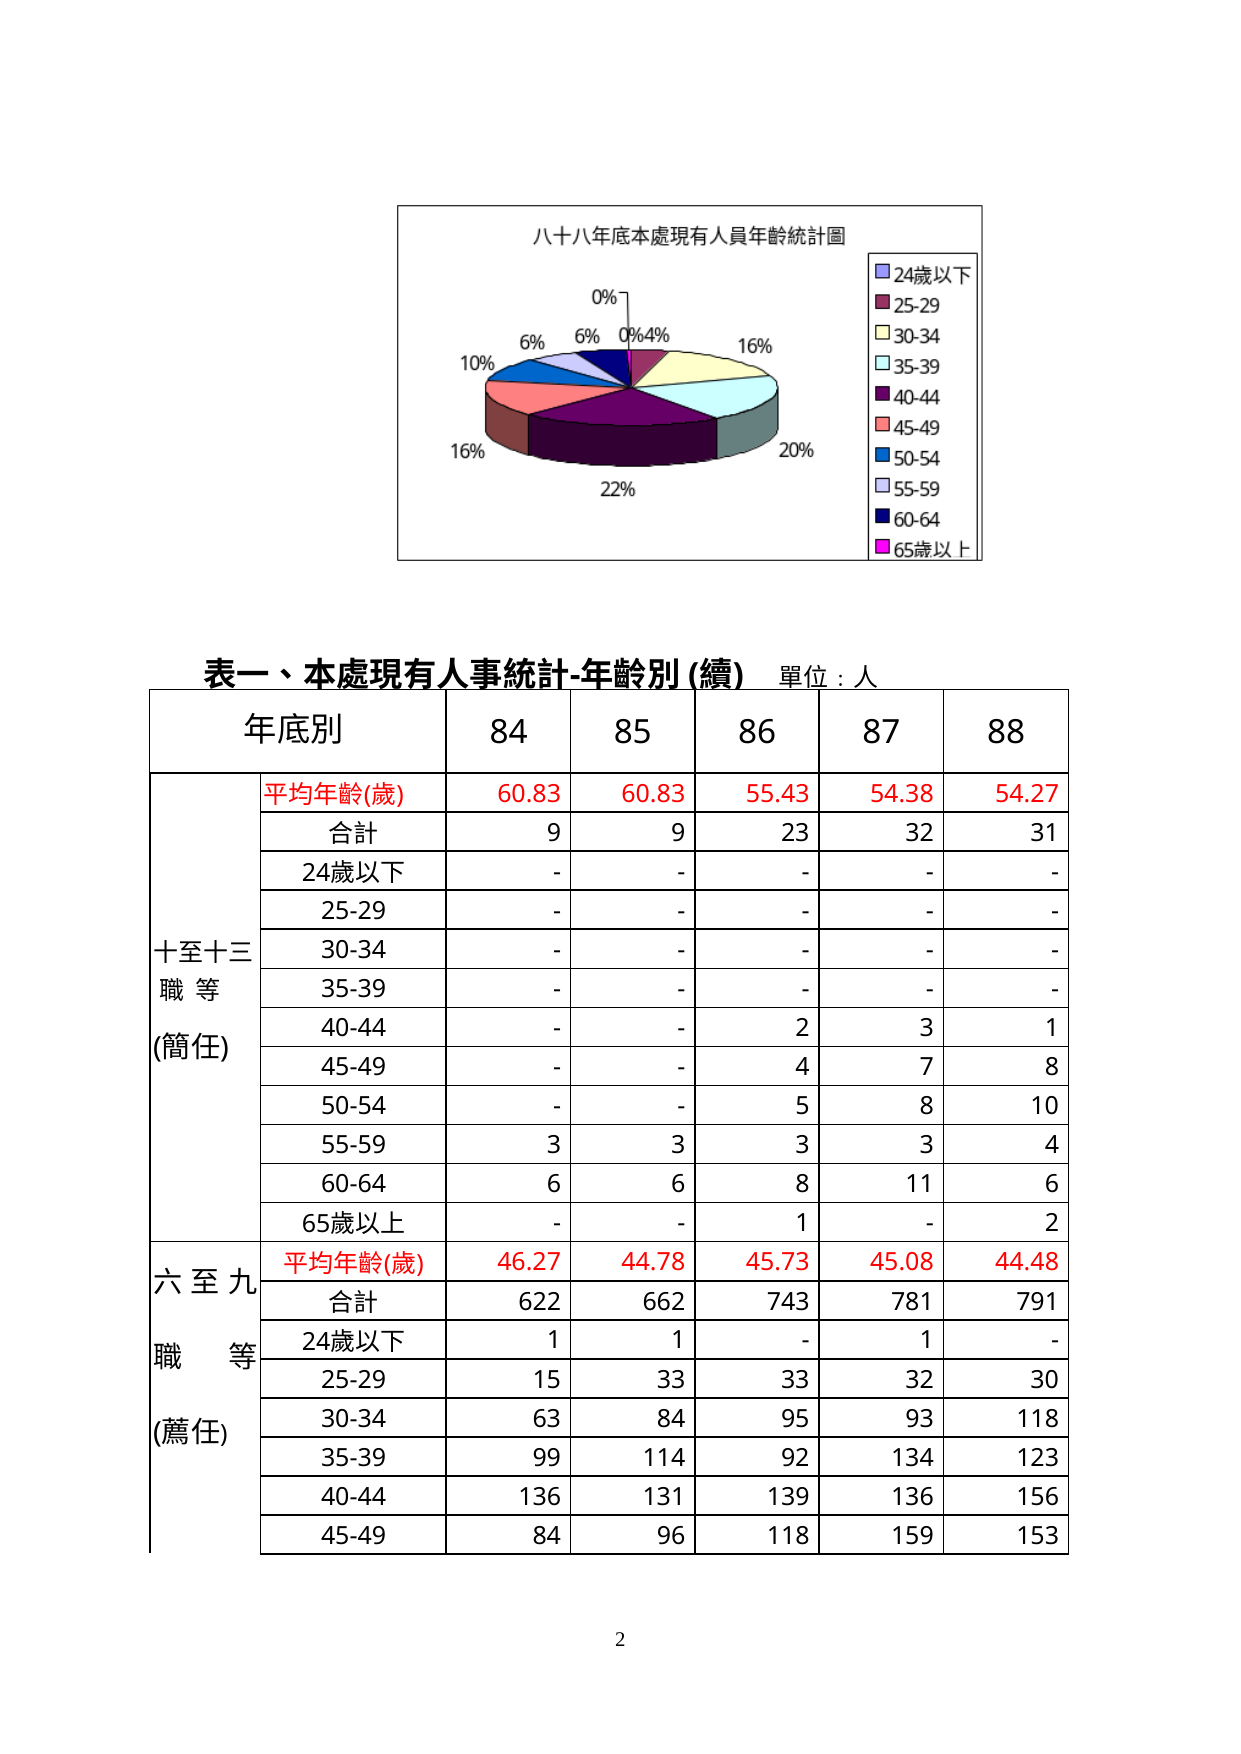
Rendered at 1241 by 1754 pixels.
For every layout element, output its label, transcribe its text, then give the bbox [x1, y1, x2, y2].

table_cell - [571, 1203, 694, 1241]
table_cell 88 [944, 690, 1068, 772]
table_cell 123 [944, 1438, 1068, 1475]
table_cell - [571, 891, 694, 928]
table_cell - [696, 930, 818, 967]
table_cell 99 [447, 1438, 570, 1475]
table_cell - [447, 930, 570, 967]
table_cell 6 [447, 1164, 570, 1202]
table_cell 743 [696, 1282, 818, 1319]
table_cell 46.27 [447, 1242, 570, 1280]
table_cell 32 [820, 1360, 943, 1397]
table_cell 86 [696, 690, 818, 772]
table_cell 6 [571, 1164, 694, 1202]
table_cell 平均年齡(歲) [261, 1242, 445, 1280]
table_cell 十至十三 職 等 (簡任) [151, 774, 260, 1241]
table_cell 24歲以下 [261, 1321, 445, 1358]
table_cell 50-54 [261, 1086, 445, 1124]
table_cell 24歲以下 [261, 852, 445, 889]
table_cell 25-29 [261, 1360, 445, 1397]
table_cell 1 [571, 1321, 694, 1358]
table_cell 6 [944, 1164, 1068, 1202]
table_cell - [447, 891, 570, 928]
table_cell 92 [696, 1438, 818, 1475]
table_cell 1 [944, 1008, 1068, 1046]
table_cell 85 [571, 690, 694, 772]
table_cell 55.43 [696, 774, 818, 811]
table_cell 7 [820, 1047, 943, 1084]
table_cell 131 [571, 1477, 694, 1514]
table_cell 54.27 [944, 774, 1068, 811]
table_cell 159 [820, 1516, 943, 1553]
table_cell - [447, 969, 570, 1006]
table_cell 32 [820, 813, 943, 850]
table_cell 84 [571, 1399, 694, 1436]
table_cell 622 [447, 1282, 570, 1319]
table_cell 3 [447, 1125, 570, 1163]
table_cell 8 [944, 1047, 1068, 1084]
table_cell 136 [820, 1477, 943, 1514]
table_cell - [820, 930, 943, 967]
table_cell 93 [820, 1399, 943, 1436]
table_cell 23 [696, 813, 818, 850]
table_cell 63 [447, 1399, 570, 1436]
table_cell 2 [696, 1008, 818, 1046]
table_cell 1 [447, 1321, 570, 1358]
table_cell 年底別 項目 [150, 690, 445, 772]
table_cell 114 [571, 1438, 694, 1475]
table_cell - [944, 891, 1068, 928]
table_cell - [571, 1086, 694, 1124]
table_cell 1 [696, 1203, 818, 1241]
table_cell 65歲以上 [261, 1203, 445, 1241]
table_cell 662 [571, 1282, 694, 1319]
table_cell 45-49 [261, 1047, 445, 1084]
table_cell 40-44 [261, 1477, 445, 1514]
table_cell - [571, 852, 694, 889]
table_cell 5 [696, 1086, 818, 1124]
table_cell 合計 [261, 1282, 445, 1319]
table_cell 30-34 [261, 930, 445, 967]
table_cell - [571, 930, 694, 967]
table_cell 30-34 [261, 1399, 445, 1436]
table_header 表一、本處現有人事統計-年齡別 (續) 單位﹕人 [150, 635, 1068, 689]
table_cell 9 [571, 813, 694, 850]
table_cell 15 [447, 1360, 570, 1397]
table_cell 合計 [261, 813, 445, 850]
table_cell - [696, 852, 818, 889]
table_cell - [571, 1047, 694, 1084]
table_cell 54.38 [820, 774, 943, 811]
table_cell - [571, 969, 694, 1006]
table_cell - [447, 1203, 570, 1241]
table_cell 44.48 [944, 1242, 1068, 1280]
table_cell 45.08 [820, 1242, 943, 1280]
table_cell 2 [944, 1203, 1068, 1241]
table_cell 781 [820, 1282, 943, 1319]
table_cell 153 [944, 1516, 1068, 1553]
table_cell 791 [944, 1282, 1068, 1319]
table_cell 84 [447, 1516, 570, 1553]
table_cell 10 [944, 1086, 1068, 1124]
table_cell 60.83 [571, 774, 694, 811]
table_cell - [696, 891, 818, 928]
table_cell 45.73 [696, 1242, 818, 1280]
table_cell 11 [820, 1164, 943, 1202]
table_cell - [820, 1203, 943, 1241]
table_cell 4 [696, 1047, 818, 1084]
table_cell 30 [944, 1360, 1068, 1397]
table_cell 3 [820, 1008, 943, 1046]
table_cell 87 [820, 690, 943, 772]
table_cell - [820, 891, 943, 928]
table_cell 134 [820, 1438, 943, 1475]
table_cell 31 [944, 813, 1068, 850]
table_cell 4 [944, 1125, 1068, 1163]
table_cell 8 [696, 1164, 818, 1202]
table_cell 95 [696, 1399, 818, 1436]
table_cell 3 [571, 1125, 694, 1163]
table_cell 六至九職等 (薦任) [151, 1242, 260, 1553]
table_cell 3 [696, 1125, 818, 1163]
table_cell 40-44 [261, 1008, 445, 1046]
table_cell - [820, 969, 943, 1006]
table_cell - [447, 1086, 570, 1124]
table_cell 25-29 [261, 891, 445, 928]
table_cell 118 [944, 1399, 1068, 1436]
table_cell - [820, 852, 943, 889]
table_cell - [447, 852, 570, 889]
table_cell 35-39 [261, 969, 445, 1006]
table_cell 8 [820, 1086, 943, 1124]
table_cell 1 [820, 1321, 943, 1358]
table_cell 60.83 [447, 774, 570, 811]
table_cell - [944, 852, 1068, 889]
table_cell - [447, 1047, 570, 1084]
table_cell - [944, 969, 1068, 1006]
table_cell 平均年齡(歲) [261, 774, 445, 811]
table_cell 3 [820, 1125, 943, 1163]
table_cell 33 [696, 1360, 818, 1397]
table_cell - [944, 1321, 1068, 1358]
table_cell 44.78 [571, 1242, 694, 1280]
table_cell 136 [447, 1477, 570, 1514]
table_cell 33 [571, 1360, 694, 1397]
table_cell 55-59 [261, 1125, 445, 1163]
table_cell 9 [447, 813, 570, 850]
table_cell 45-49 [261, 1516, 445, 1553]
table_cell 118 [696, 1516, 818, 1553]
table_cell 35-39 [261, 1438, 445, 1475]
table_cell 60-64 [261, 1164, 445, 1202]
table_cell 139 [696, 1477, 818, 1514]
table_cell - [696, 1321, 818, 1358]
table_cell - [944, 930, 1068, 967]
table_cell - [447, 1008, 570, 1046]
table_cell 96 [571, 1516, 694, 1553]
table_cell - [571, 1008, 694, 1046]
table_cell - [696, 969, 818, 1006]
table_cell 84 [447, 690, 570, 772]
table_cell 156 [944, 1477, 1068, 1514]
